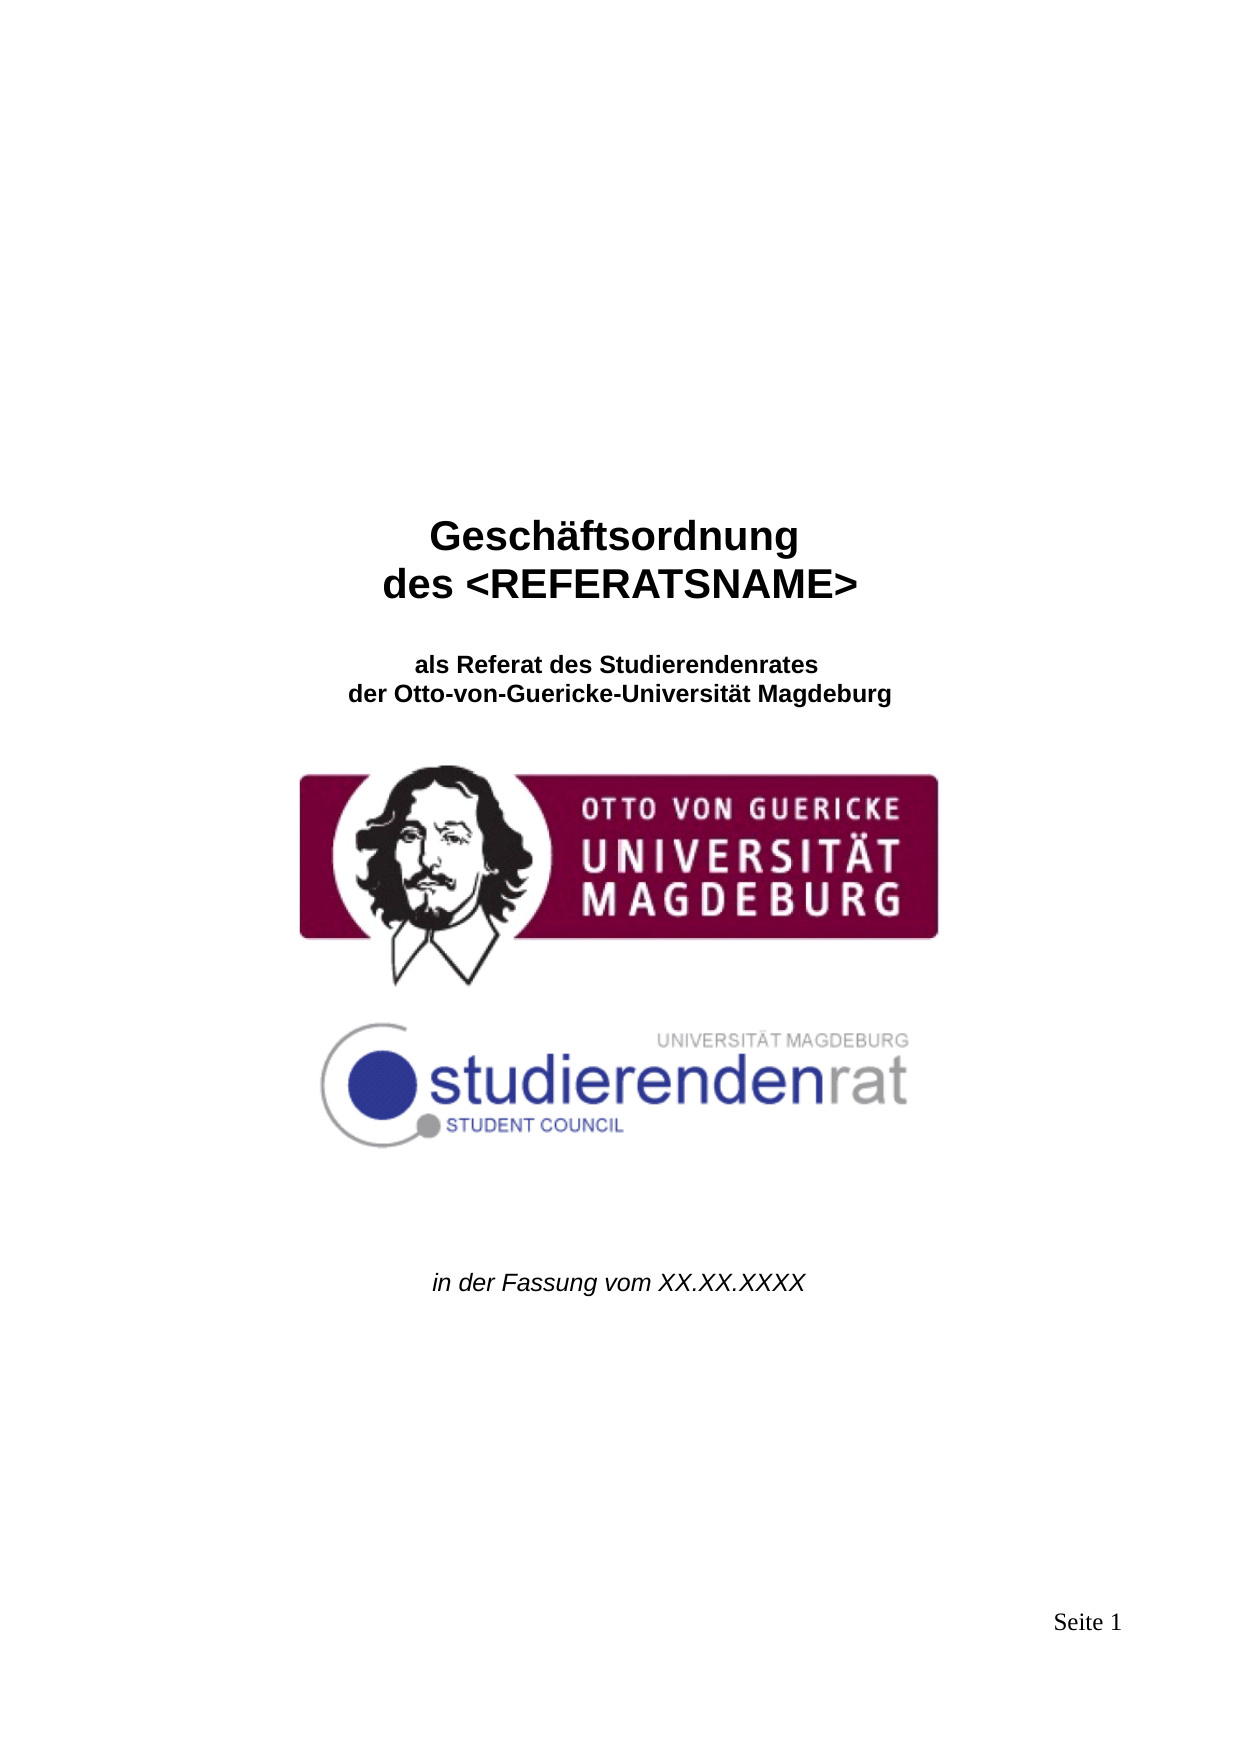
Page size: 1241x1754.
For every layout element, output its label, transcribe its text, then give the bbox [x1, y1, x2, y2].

text in der Fassung vom XX.XX.XXXX [118, 1268, 1122, 1297]
text Geschäftsordnung [118, 511, 1122, 559]
text als Referat des Studierendenrates [118, 650, 1122, 679]
text des <REFERATSNAME> [118, 559, 1122, 607]
text der Otto-von-Guericke-Universität Magdeburg [118, 679, 1122, 707]
